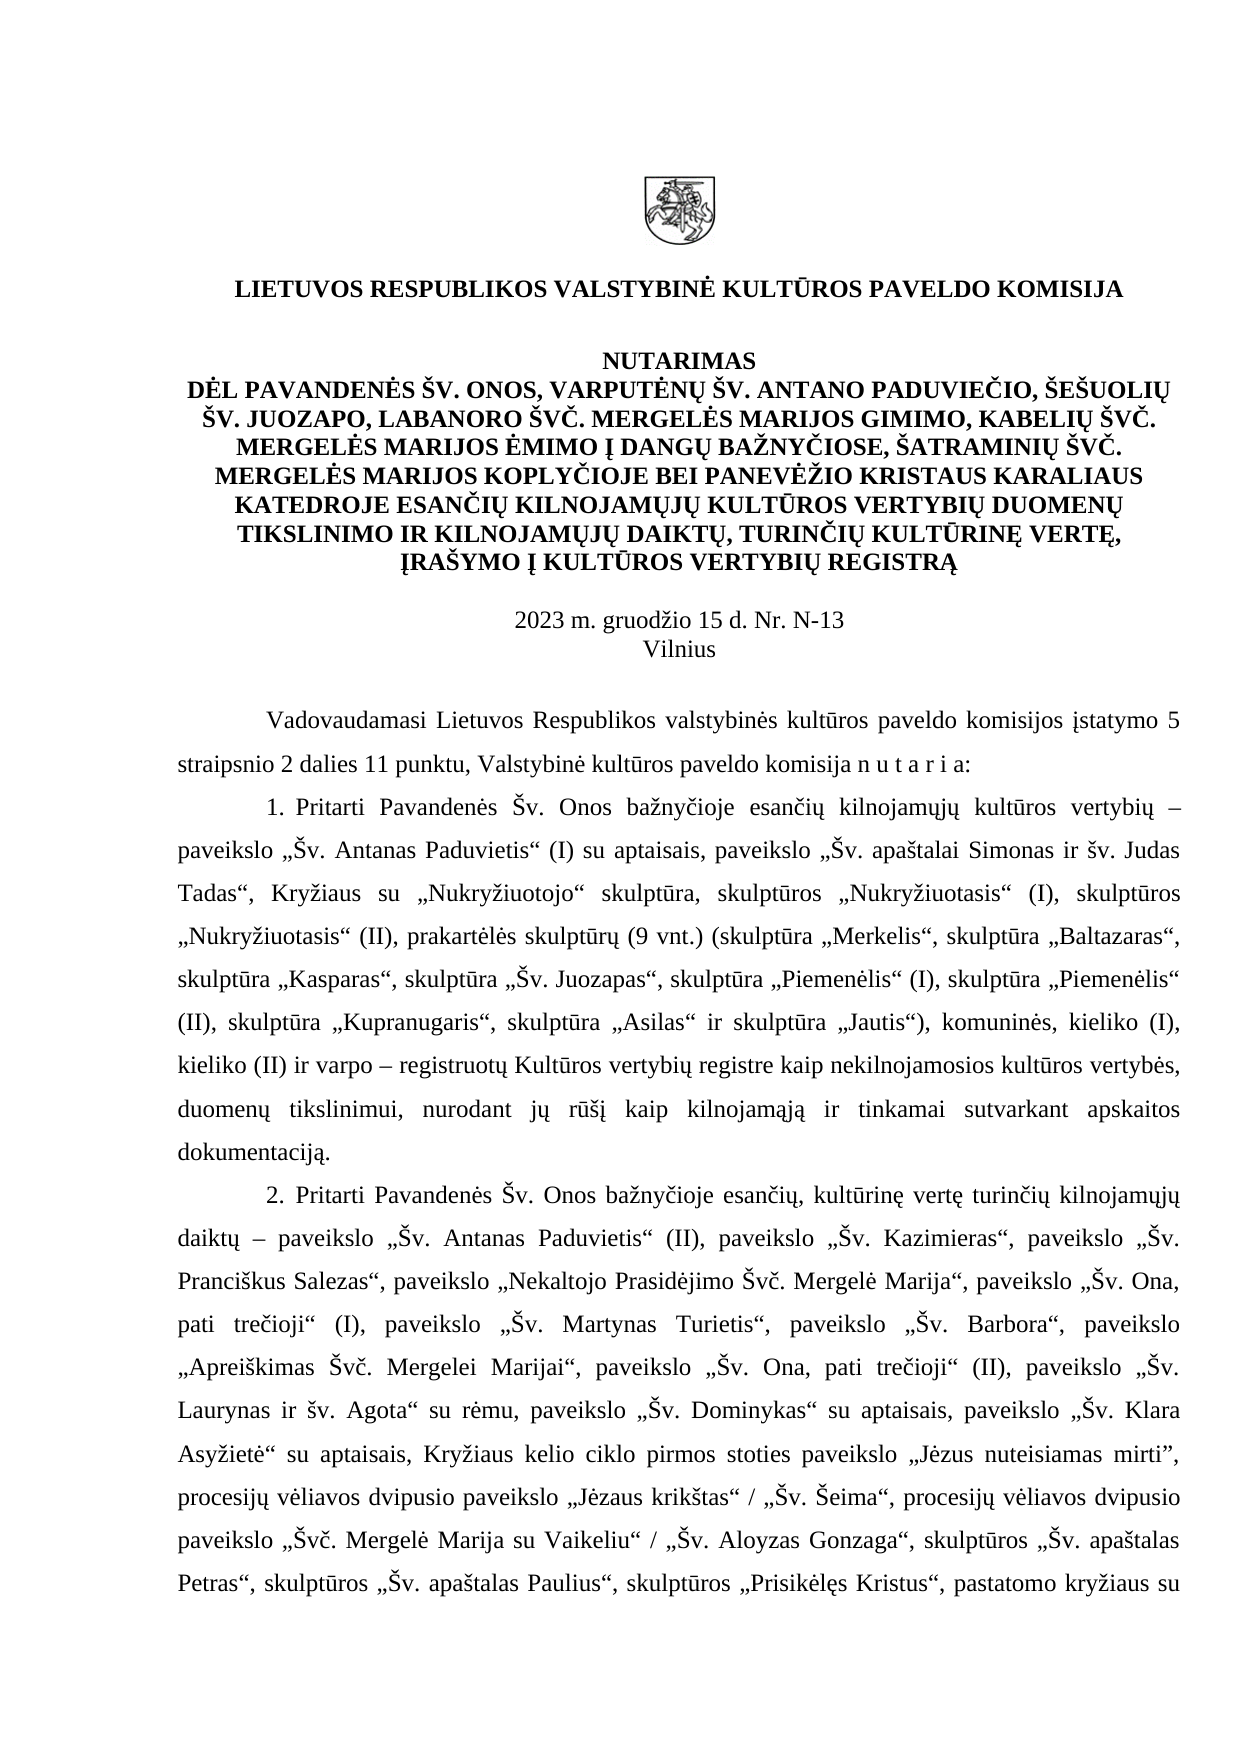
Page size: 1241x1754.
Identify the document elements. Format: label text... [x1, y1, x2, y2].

text Vadovaudamasi Lietuvos Respublikos valstybinės kultūros paveldo komisijos įstatymo 5 straipsnio 2 dalies 11 punktu, Valstybinė kultūros paveldo komisija n u t a r i a: [177, 706, 1181, 777]
text 1. Pritarti Pavandenės Šv. Onos bažnyčioje esančių kilnojamųjų kultūros vertybių – paveikslo „Šv. Antanas Paduvietis“ (I) su aptaisais, paveikslo „Šv. apaštalai Simonas ir šv. Judas Tadas“, Kryžiaus su „Nukryžiuotojo“ skulptūra, skulptūros „Nukryžiuotasis“ (I), skulptūros „Nukryžiuotasis“ (II), prakartėlės skulptūrų (9 vnt.) (skulptūra „Merkelis“, skulptūra „Baltazaras“, skulptūra „Kasparas“, skulptūra „Šv. Juozapas“, skulptūra „Piemenėlis“ (I), skulptūra „Piemenėlis“ (II), skulptūra „Kupranugaris“, skulptūra „Asilas“ ir skulptūra „Jautis“), komuninės, kieliko (I), kieliko (II) ir varpo – registruotų Kultūros vertybių registre kaip nekilnojamosios kultūros vertybės, duomenų tikslinimui, nurodant jų rūšį kaip kilnojamąją ir tinkamai sutvarkant apskaitos dokumentaciją. [177, 792, 1181, 1166]
text NUTARIMAS [177, 346, 1181, 375]
text 2023 m. gruodžio 15 d. Nr. N-13 [177, 605, 1181, 634]
text 2. Pritarti Pavandenės Šv. Onos bažnyčioje esančių, kultūrinę vertę turinčių kilnojamųjų daiktų – paveikslo „Šv. Antanas Paduvietis“ (II), paveikslo „Šv. Kazimieras“, paveikslo „Šv. Pranciškus Salezas“, paveikslo „Nekaltojo Prasidėjimo Švč. Mergelė Marija“, paveikslo „Šv. Ona, pati trečioji“ (I), paveikslo „Šv. Martynas Turietis“, paveikslo „Šv. Barbora“, paveikslo „Apreiškimas Švč. Mergelei Marijai“, paveikslo „Šv. Ona, pati trečioji“ (II), paveikslo „Šv. Laurynas ir šv. Agota“ su rėmu, paveikslo „Šv. Dominykas“ su aptaisais, paveikslo „Šv. Klara Asyžietė“ su aptaisais, Kryžiaus kelio ciklo pirmos stoties paveikslo „Jėzus nuteisiamas mirti”, procesijų vėliavos dvipusio paveikslo „Jėzaus krikštas“ / „Šv. Šeima“, procesijų vėliavos dvipusio paveikslo „Švč. Mergelė Marija su Vaikeliu“ / „Šv. Aloyzas Gonzaga“, skulptūros „Šv. apaštalas Petras“, skulptūros „Šv. apaštalas Paulius“, skulptūros „Prisikėlęs Kristus“, pastatomo kryžiaus su [177, 1180, 1181, 1597]
text LIETUVOS RESPUBLIKOS VALSTYBINĖ KULTŪROS PAVELDO KOMISIJA [177, 274, 1181, 303]
text DĖL PAVANDENĖS ŠV. ONOS, VARPUTĖNŲ ŠV. ANTANO PADUVIEČIO, ŠEŠUOLIŲ ŠV. JUOZAPO, LABANORO ŠVČ. MERGELĖS MARIJOS GIMIMO, KABELIŲ ŠVČ. MERGELĖS MARIJOS ĖMIMO Į DANGŲ BAŽNYČIOSE, ŠATRAMINIŲ ŠVČ. MERGELĖS MARIJOS KOPLYČIOJE BEI PANEVĖŽIO KRISTAUS KARALIAUS KATEDROJE ESANČIŲ KILNOJAMŲJŲ KULTŪROS VERTYBIŲ DUOMENŲ TIKSLINIMO IR KILNOJAMŲJŲ DAIKTŲ, TURINČIŲ KULTŪRINĘ VERTĘ, ĮRAŠYMO Į KULTŪROS VERTYBIŲ REGISTRĄ [177, 375, 1181, 576]
text Vilnius [177, 634, 1181, 662]
